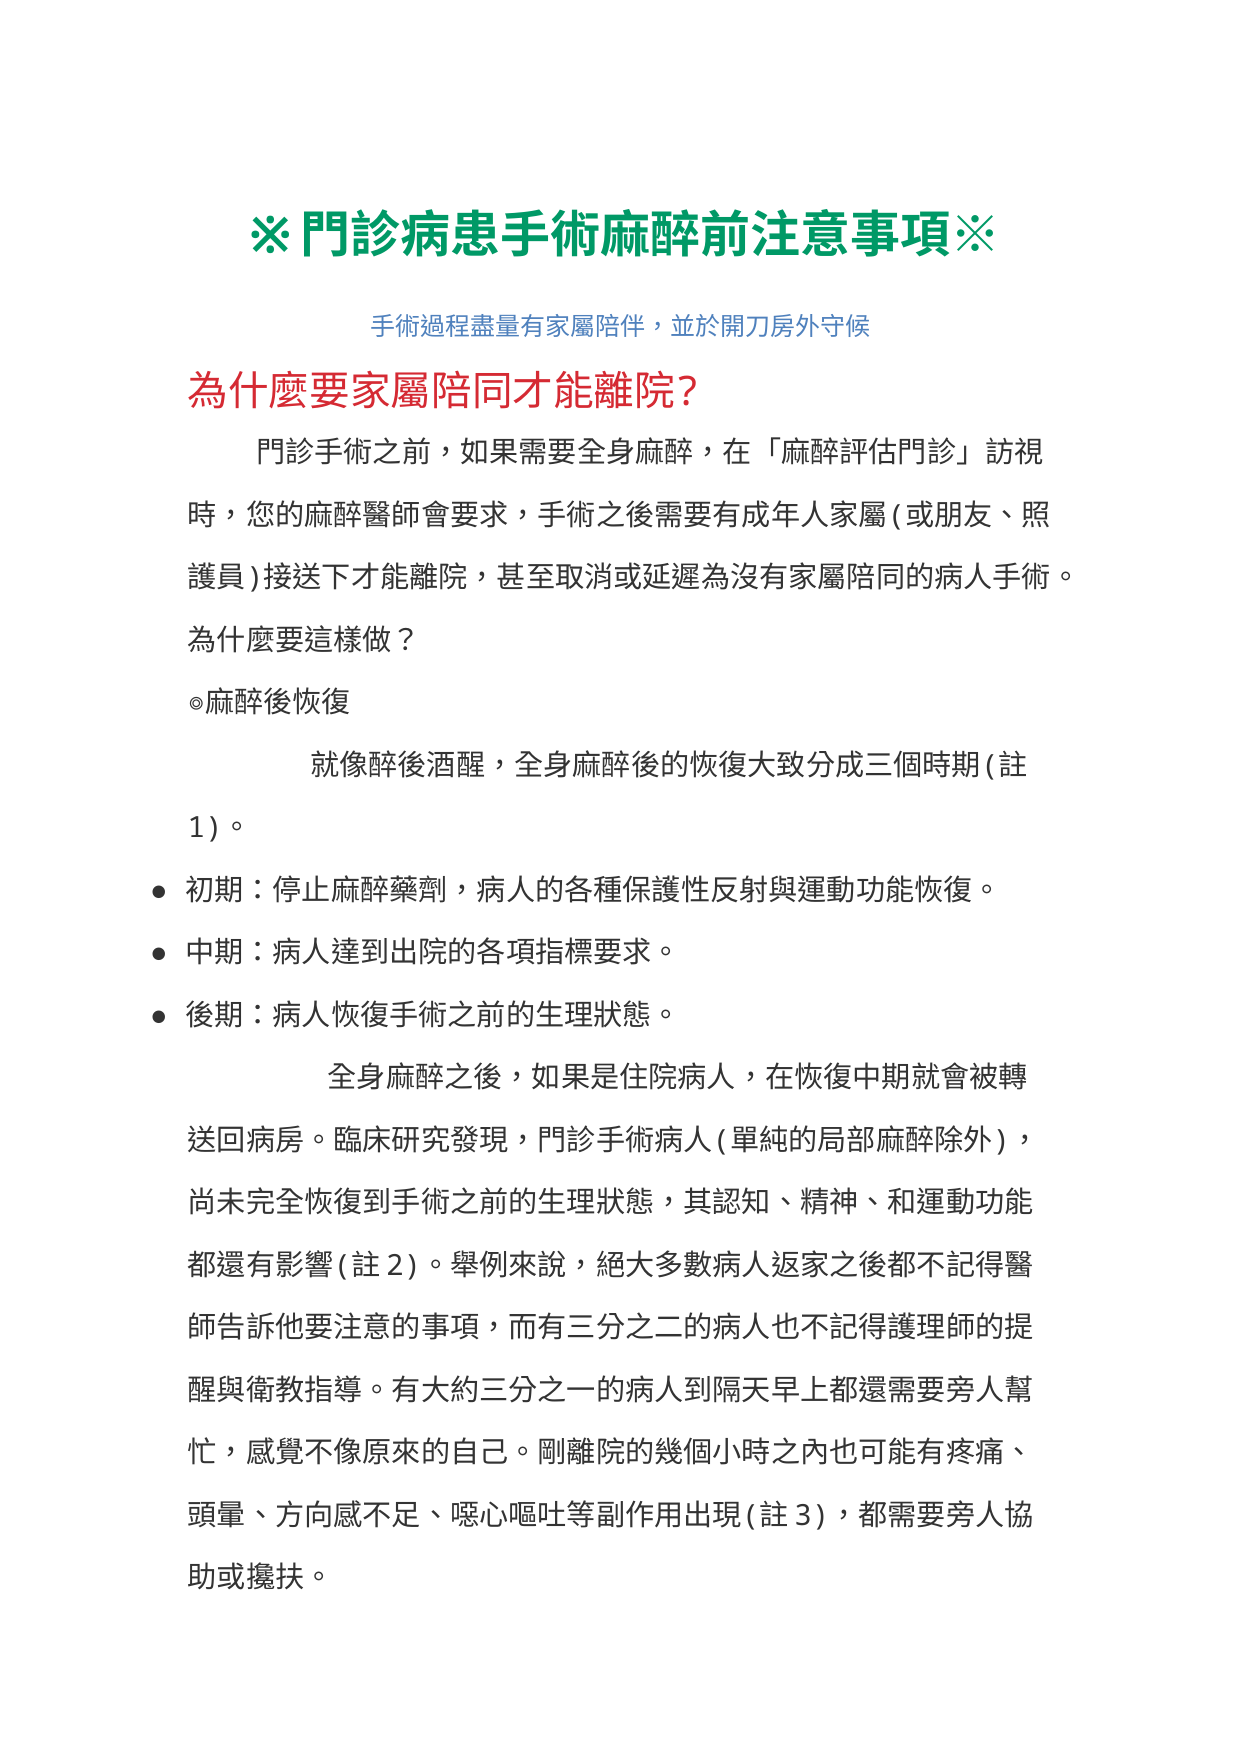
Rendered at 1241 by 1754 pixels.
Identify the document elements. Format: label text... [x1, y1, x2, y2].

text ※門診病患手術麻醉前注意事項※ [187, 158, 1053, 283]
text ● 初期：停止麻醉藥劑，病人的各種保護性反射與運動功能恢復。 [150, 846, 1053, 908]
text ● 中期：病人達到出院的各項指標要求。 [150, 908, 1053, 971]
text 為什麼要家屬陪同才能離院? [187, 346, 1053, 408]
text 全身麻醉之後，如果是住院病人，在恢復中期就會被轉送回病房。臨床研究發現，門診手術病人(單純的局部麻醉除外)，尚未完全恢復到手術之前的生理狀態，其認知、精神、和運動功能都還有影響(註2)。舉例來說，絕大多數病人返家之後都不記得醫師告訴他要注意的事項，而有三分之二的病人也不記得護理師的提醒與衛教指導。有大約三分之一的病人到隔天早上都還需要旁人幫忙，感覺不像原來的自己。剛離院的幾個小時之內也可能有疼痛、頭暈、方向感不足、噁心嘔吐等副作用出現(註3)，都需要旁人協助或攙扶。 [187, 1033, 1053, 1596]
text ● 後期：病人恢復手術之前的生理狀態。 [150, 971, 1053, 1033]
text ◎麻醉後恢復 [187, 658, 1053, 721]
text 手術過程盡量有家屬陪伴，並於開刀房外守候 [187, 283, 1053, 346]
text 就像醉後酒醒，全身麻醉後的恢復大致分成三個時期(註1)。 [187, 721, 1053, 846]
text 門診手術之前，如果需要全身麻醉，在「麻醉評估門診」訪視時，您的麻醉醫師會要求，手術之後需要有成年人家屬(或朋友、照護員)接送下才能離院，甚至取消或延遲為沒有家屬陪同的病人手術。為什麼要這樣做？ [187, 408, 1053, 658]
